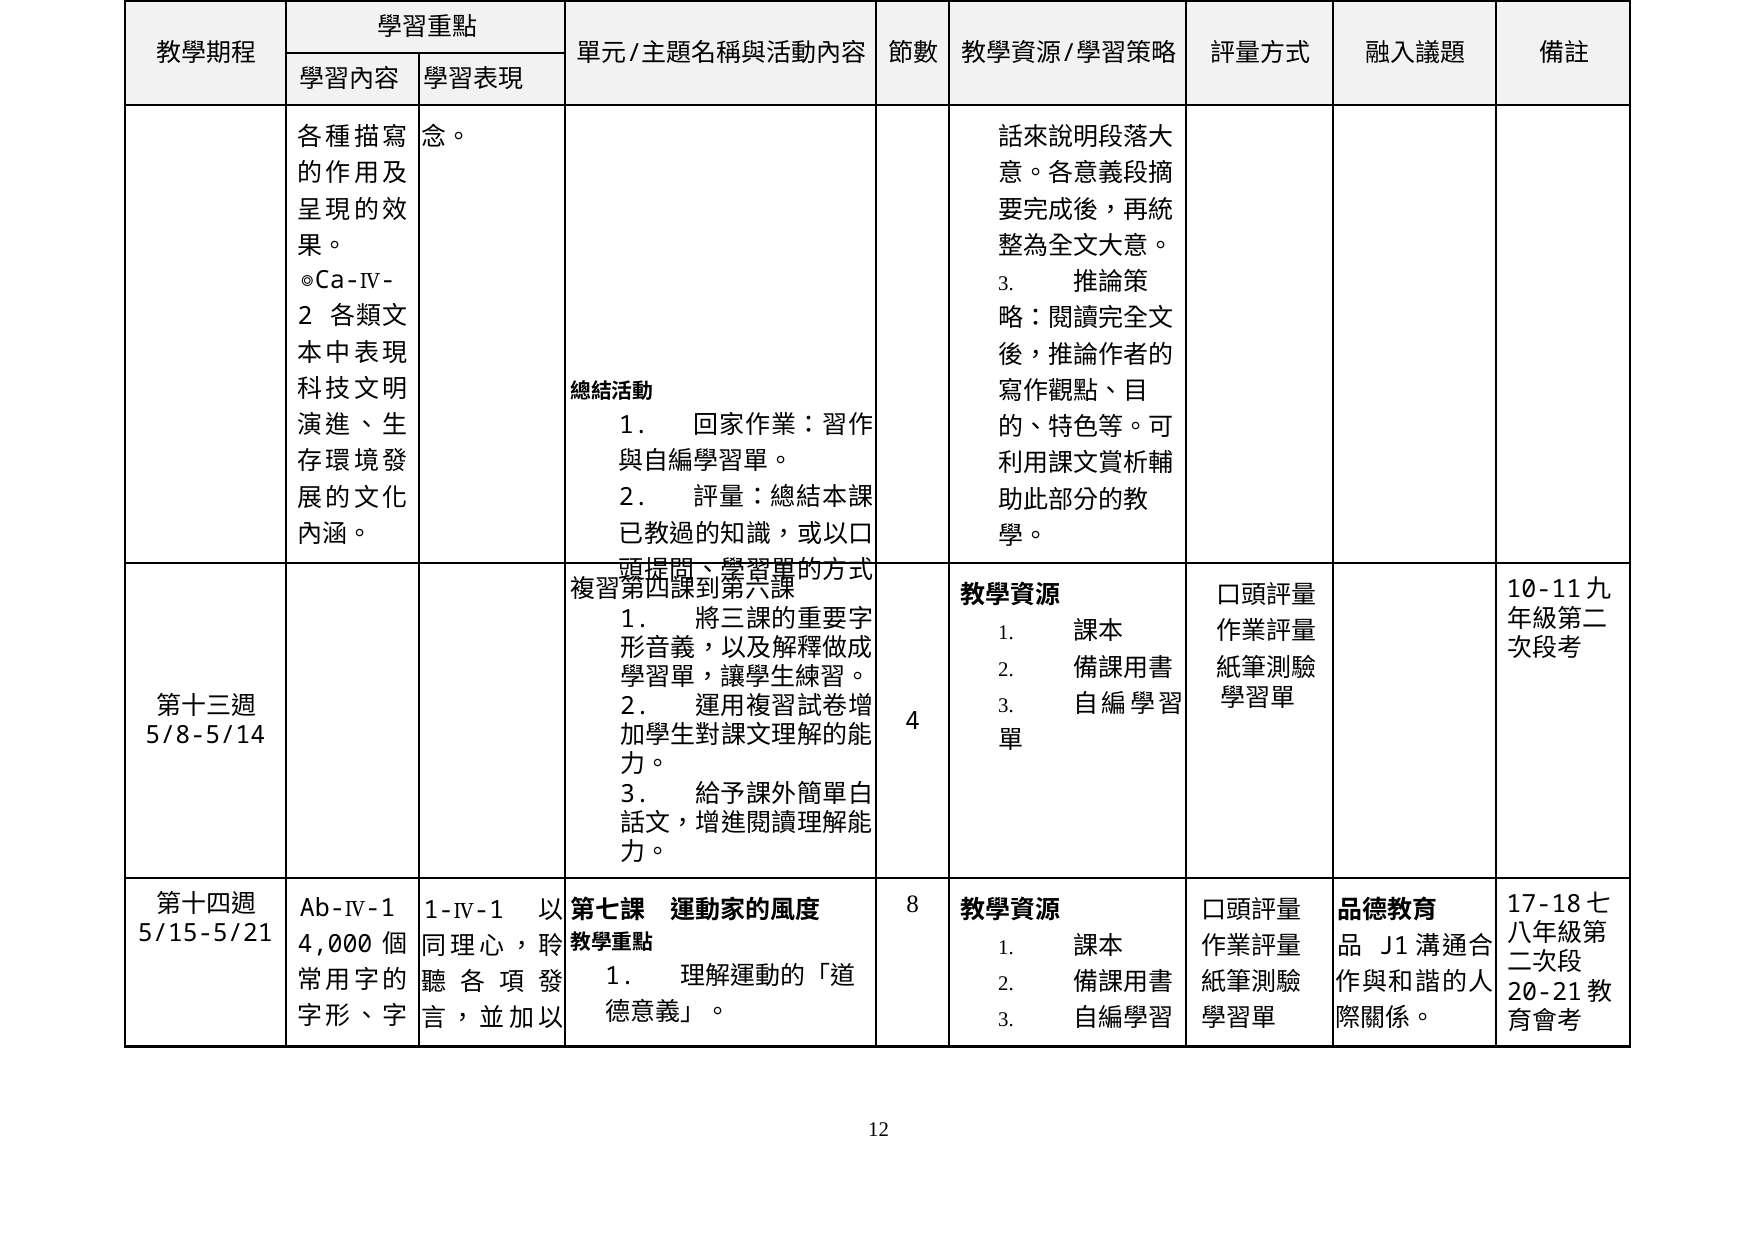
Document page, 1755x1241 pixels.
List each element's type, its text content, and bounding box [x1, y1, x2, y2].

table_cell 1-Ⅳ-1 以同理心，聆聽各項發言，並加以 [420, 879, 564, 1045]
table_cell 教學資源 課本 備課用書 自編學習單 【閱讀策略】 詮釋語詞策略：文章中出現的生難字詞時，可請學生先由上下文判斷該字詞可能的意思，再由教師解釋說明。 摘要策略：切分意義段後，整理該意義段的重點。可先由摘錄課本文句開始，逐步讓學生練習用自己的話來說明段落大意。各意義段摘要完成後，再統整為全文大意。 推論策略：閱讀完全文後，推論作者的寫作觀點、目的、特色等。可利用課文賞析輔助此部分的教學。 [950, 879, 1185, 1045]
table_header 融入議題 [1334, 2, 1495, 104]
table_cell 口頭評量 作業評量 紙筆測驗 學習單 [1187, 564, 1332, 877]
table_cell 第六課 深藍的憂鬱 教學重點 認識科幻小說的特色。 理解小說中懸疑情節的敘述技巧。 思考人類的本質及其與機器之間的差異。 引起動機 邀請學生分享生活中會接觸到哪些科技，並想一想跟以前生活有何不同。 教學活動 講述題文大意。 介紹作者黃海。 播放課文朗讀動畫或朗讀CD。 說明段落大意、注釋、生難字詞等。 以課文賞析復習課文。 總結活動 回家作業：習作與自編學習單。 評量：總結本課已教過的知識，或以口頭提問、學習單的方式檢測學生學習狀況，加強學生不足的地方。 [566, 106, 875, 562]
table_header 學習重點 [287, 2, 564, 52]
table_cell 4 [877, 564, 948, 877]
table_header 評量方式 [1187, 2, 1332, 104]
table_cell [287, 564, 418, 877]
table_cell [877, 106, 948, 562]
table_cell 8 [877, 879, 948, 1045]
table_cell 念。 [420, 106, 564, 562]
table_cell 口頭評量 作業評量 紙筆測驗 學習單 [1187, 879, 1332, 1045]
table_header 教學期程 [126, 2, 285, 104]
table_header 單元/主題名稱與活動內容 [566, 2, 875, 104]
table_cell [1334, 106, 1495, 562]
table_cell 第十四週5/15-5/21 [126, 879, 285, 1045]
table_cell Ab-Ⅳ-1 4,000個常用字的字形、字 [287, 879, 418, 1045]
table_cell [420, 564, 564, 877]
table_cell [1497, 106, 1629, 562]
table_cell 第十三週5/8-5/14 [126, 564, 285, 877]
table_cell 17-18七八年級第二次段20-21教育會考 [1497, 879, 1629, 1045]
table_cell 10-11九年級第二次段考 [1497, 564, 1629, 877]
table_cell 學習表現 [420, 54, 564, 104]
table_header 節數 [877, 2, 948, 104]
table_cell [126, 106, 285, 562]
table_cell 教學資源 課本 備課用書 自編學習單 [950, 564, 1185, 877]
table_cell 話來說明段落大意。各意義段摘要完成後，再統整為全文大意。 推論策略：閱讀完全文後，推論作者的寫作觀點、目的、特色等。可利用課文賞析輔助此部分的教學。 [950, 106, 1185, 562]
table_cell [1334, 564, 1495, 877]
table_cell 複習第四課到第六課 將三課的重要字形音義，以及解釋做成學習單，讓學生練習。 運用複習試卷增加學生對課文理解的能力。 給予課外簡單白話文，增進閱讀理解能力。 [566, 564, 875, 877]
table_header 備註 [1497, 2, 1629, 104]
table_cell 品德教育 品 J1溝通合作與和諧的人際關係。 [1334, 879, 1495, 1045]
table_header 教學資源/學習策略 [950, 2, 1185, 104]
table_cell 各種描寫的作用及呈現的效果。 ◎Ca-Ⅳ-2 各類文本中表現科技文明演進、生存環境發展的文化內涵。 [287, 106, 418, 562]
table_cell [1187, 106, 1332, 562]
table_cell 學習內容 [287, 54, 418, 104]
table_cell 第七課 運動家的風度 教學重點 理解運動的「道德意義」。 學習分列論點、論據之寫作方式論述道理。 培養「運動家的風度」，並實踐於日常生活中。 引起動機 邀請學生分享自己最喜歡的運動員、喜歡的理由。 教學活動 講述題文大意。 介紹作者羅家倫。 播放課文朗讀動畫或朗讀CD。 說明段落大意、注釋、生難字詞等。 以課文賞析復習課文。 老師補充作者在白話文運動上的貢獻。 總結活動 回家作業：習作及自編學習單。 評量：總結本課已教過的知識，或以口頭提問、學習單的方式檢測學生學習狀況，加強學生不足的地方。 [566, 879, 875, 1045]
